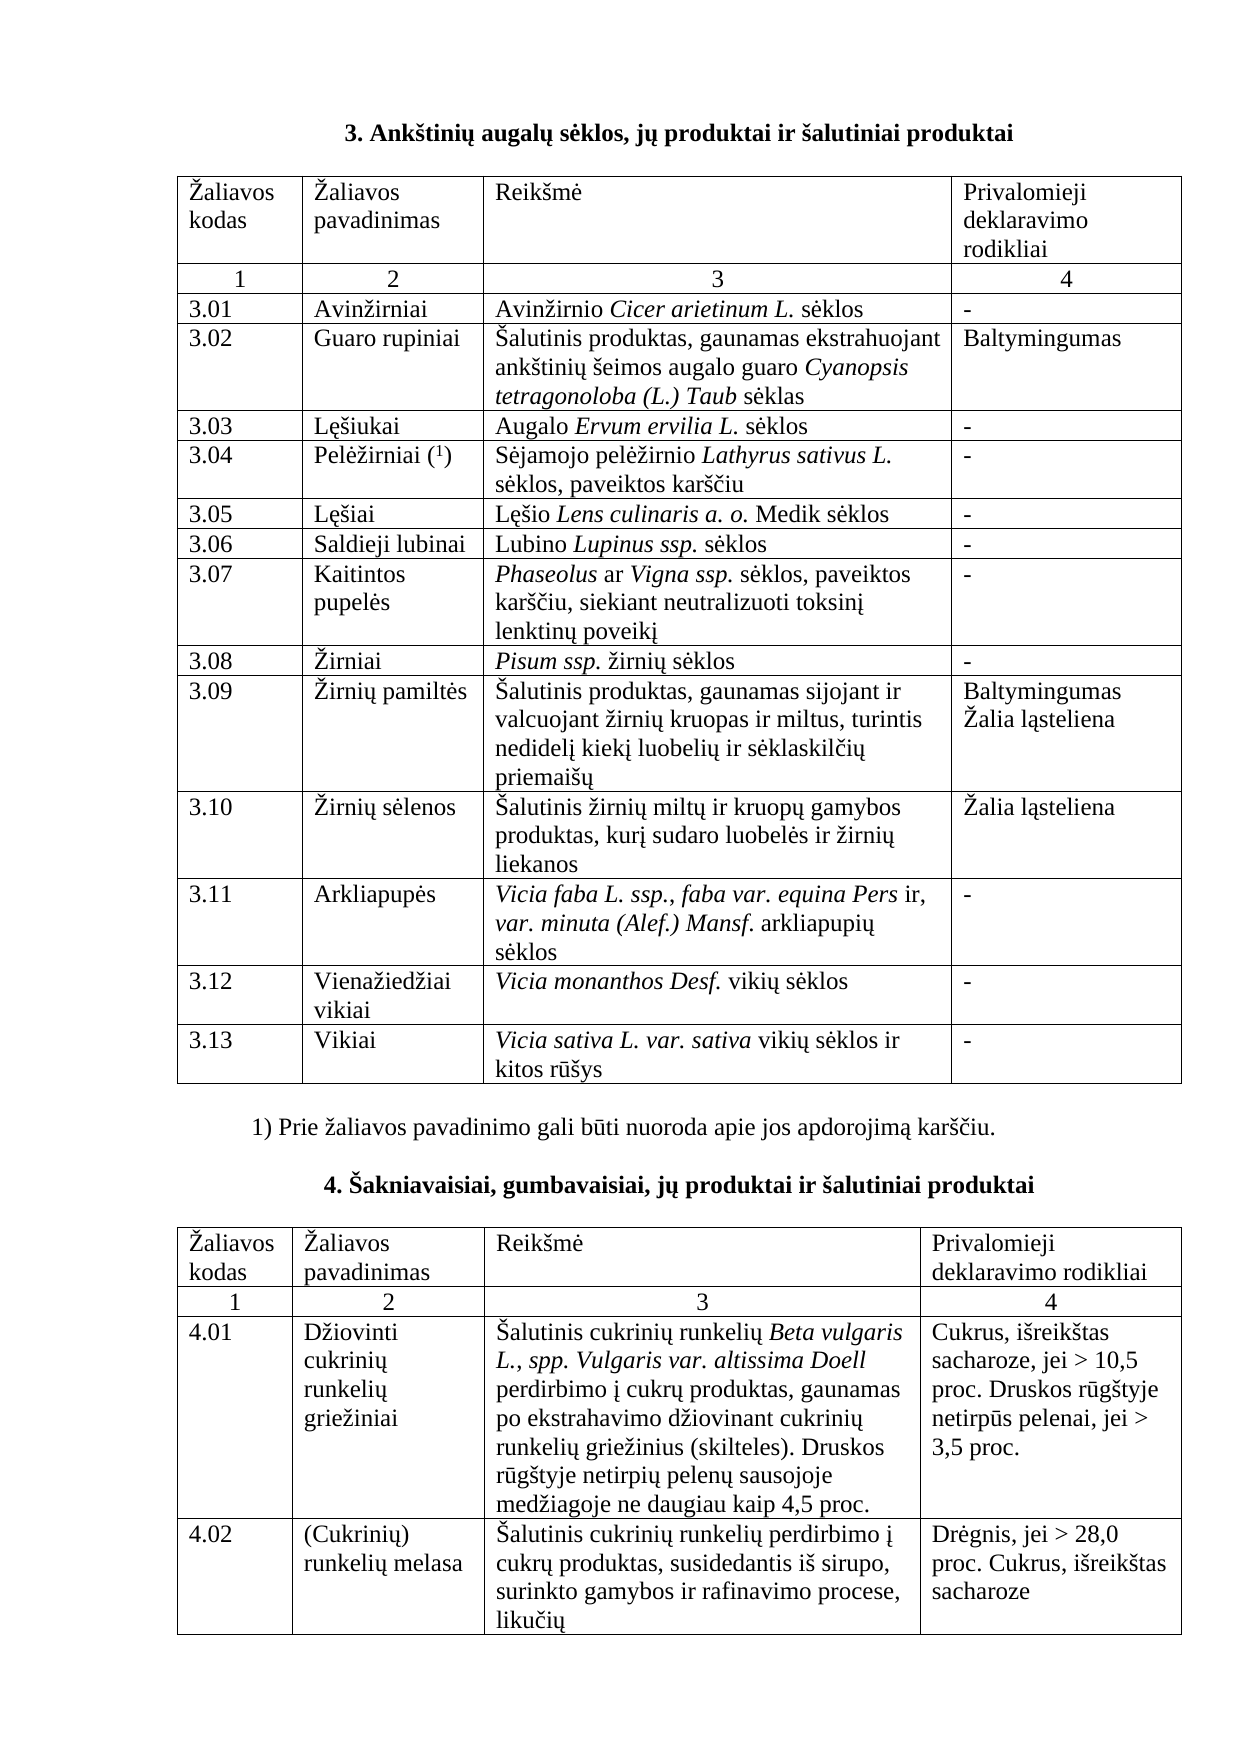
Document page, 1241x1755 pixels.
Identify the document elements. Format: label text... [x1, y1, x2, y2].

table_cell Vikiai [303, 1025, 483, 1082]
table_cell - [952, 879, 1181, 965]
table_cell Drėgnis, jei > 28,0 proc. Cukrus, išreikštas sacharoze [921, 1519, 1181, 1634]
table_cell 3.13 [178, 1025, 302, 1082]
table_cell Pelėžirniai (1) [303, 441, 483, 498]
table_cell - [952, 646, 1181, 675]
table_header Reikšmė [485, 1228, 920, 1286]
table_cell 3 [484, 264, 951, 293]
table_cell Lubino Lupinus ssp. sėklos [484, 529, 951, 558]
table_cell Šalutinis cukrinių runkelių perdirbimo į cukrų produktas, susidedantis iš sirupo, surinkto gamybos ir rafinavimo procese, likučių [485, 1519, 920, 1634]
text 3. Ankštinių augalų sėklos, jų produktai ir šalutiniai produktai [177, 118, 1181, 147]
table_cell 3.03 [178, 411, 302, 439]
table_cell Lęšiai [303, 499, 483, 528]
table_header Žaliavos kodas [178, 1228, 292, 1286]
table_cell 3.08 [178, 646, 302, 675]
table_cell 1 [178, 264, 302, 293]
table_cell - [952, 294, 1181, 322]
table_cell 1 [178, 1287, 292, 1316]
table_cell Avinžirnio Cicer arietinum L. sėklos [484, 294, 951, 322]
table_cell Baltymingumas Žalia ląsteliena [952, 676, 1181, 791]
table_cell Žalia ląsteliena [952, 792, 1181, 878]
table_cell Lęšio Lens culinaris a. o. Medik sėklos [484, 499, 951, 528]
table_cell Pisum ssp. žirnių sėklos [484, 646, 951, 675]
table_cell Lęšiukai [303, 411, 483, 439]
table_cell (Cukrinių) runkelių melasa [293, 1519, 484, 1634]
table_cell 4 [921, 1287, 1181, 1316]
table_cell Šalutinis cukrinių runkelių Beta vulgaris L., spp. Vulgaris var. altissima Doell perdirbimo į cukrų produktas, gaunamas po ekstrahavimo džiovinant cukrinių runkelių griežinius (skilteles). Druskos rūgštyje netirpių pelenų sausojoje medžiagoje ne daugiau kaip 4,5 proc. [485, 1317, 920, 1518]
table_cell 3.06 [178, 529, 302, 558]
table_cell 2 [303, 264, 483, 293]
table_cell Augalo Ervum ervilia L. sėklos [484, 411, 951, 439]
table_cell Baltymingumas [952, 324, 1181, 410]
table_cell 3.04 [178, 441, 302, 498]
table_cell Kaitintos pupelės [303, 559, 483, 645]
table_header Žaliavos pavadinimas [293, 1228, 484, 1286]
table_cell - [952, 966, 1181, 1024]
table_cell 4.01 [178, 1317, 292, 1518]
table_cell 3.11 [178, 879, 302, 965]
table_cell 3 [485, 1287, 920, 1316]
table_cell - [952, 441, 1181, 498]
table_cell Vicia monanthos Desf. vikių sėklos [484, 966, 951, 1024]
table_cell Šalutinis produktas, gaunamas sijojant ir valcuojant žirnių kruopas ir miltus, turintis nedidelį kiekį luobelių ir sėklaskilčių priemaišų [484, 676, 951, 791]
table_header Privalomieji deklaravimo rodikliai [952, 177, 1181, 263]
table_cell Žirnių sėlenos [303, 792, 483, 878]
text 1) Prie žaliavos pavadinimo gali būti nuoroda apie jos apdorojimą karščiu. [177, 1112, 1181, 1141]
table_header Reikšmė [484, 177, 951, 263]
table_cell Džiovinti cukrinių runkelių griežiniai [293, 1317, 484, 1518]
table_cell Phaseolus ar Vigna ssp. sėklos, paveiktos karščiu, siekiant neutralizuoti toksinį lenktinų poveikį [484, 559, 951, 645]
table_cell Vienažiedžiai vikiai [303, 966, 483, 1024]
table_cell Šalutinis žirnių miltų ir kruopų gamybos produktas, kurį sudaro luobelės ir žirnių liekanos [484, 792, 951, 878]
table_cell - [952, 529, 1181, 558]
table_cell Šalutinis produktas, gaunamas ekstrahuojant ankštinių šeimos augalo guaro Cyanopsis tetragonoloba (L.) Taub sėklas [484, 324, 951, 410]
table_header Privalomieji deklaravimo rodikliai [921, 1228, 1181, 1286]
table_header Žaliavos kodas [178, 177, 302, 263]
table_cell - [952, 1025, 1181, 1082]
table_cell 3.12 [178, 966, 302, 1024]
table_cell 3.01 [178, 294, 302, 322]
table_cell Vicia sativa L. var. sativa vikių sėklos ir kitos rūšys [484, 1025, 951, 1082]
table_cell Arkliapupės [303, 879, 483, 965]
table_cell 3.07 [178, 559, 302, 645]
table_cell 3.10 [178, 792, 302, 878]
table_cell 4 [952, 264, 1181, 293]
table_cell 3.09 [178, 676, 302, 791]
table_cell 4.02 [178, 1519, 292, 1634]
text 4. Šakniavaisiai, gumbavaisiai, jų produktai ir šalutiniai produktai [177, 1170, 1181, 1198]
table_cell Avinžirniai [303, 294, 483, 322]
table_cell 3.02 [178, 324, 302, 410]
table_cell 2 [293, 1287, 484, 1316]
table_cell Vicia faba L. ssp., faba var. equina Pers ir, var. minuta (Alef.) Mansf. arkliapupių sėklos [484, 879, 951, 965]
table_cell Saldieji lubinai [303, 529, 483, 558]
table_header Žaliavos pavadinimas [303, 177, 483, 263]
table_cell Guaro rupiniai [303, 324, 483, 410]
table_cell - [952, 411, 1181, 439]
table_cell - [952, 559, 1181, 645]
table_cell Sėjamojo pelėžirnio Lathyrus sativus L. sėklos, paveiktos karščiu [484, 441, 951, 498]
table_cell 3.05 [178, 499, 302, 528]
table_cell Žirnių pamiltės [303, 676, 483, 791]
table_cell Cukrus, išreikštas sacharoze, jei > 10,5 proc. Druskos rūgštyje netirpūs pelenai, jei > 3,5 proc. [921, 1317, 1181, 1518]
table_cell Žirniai [303, 646, 483, 675]
table_cell - [952, 499, 1181, 528]
